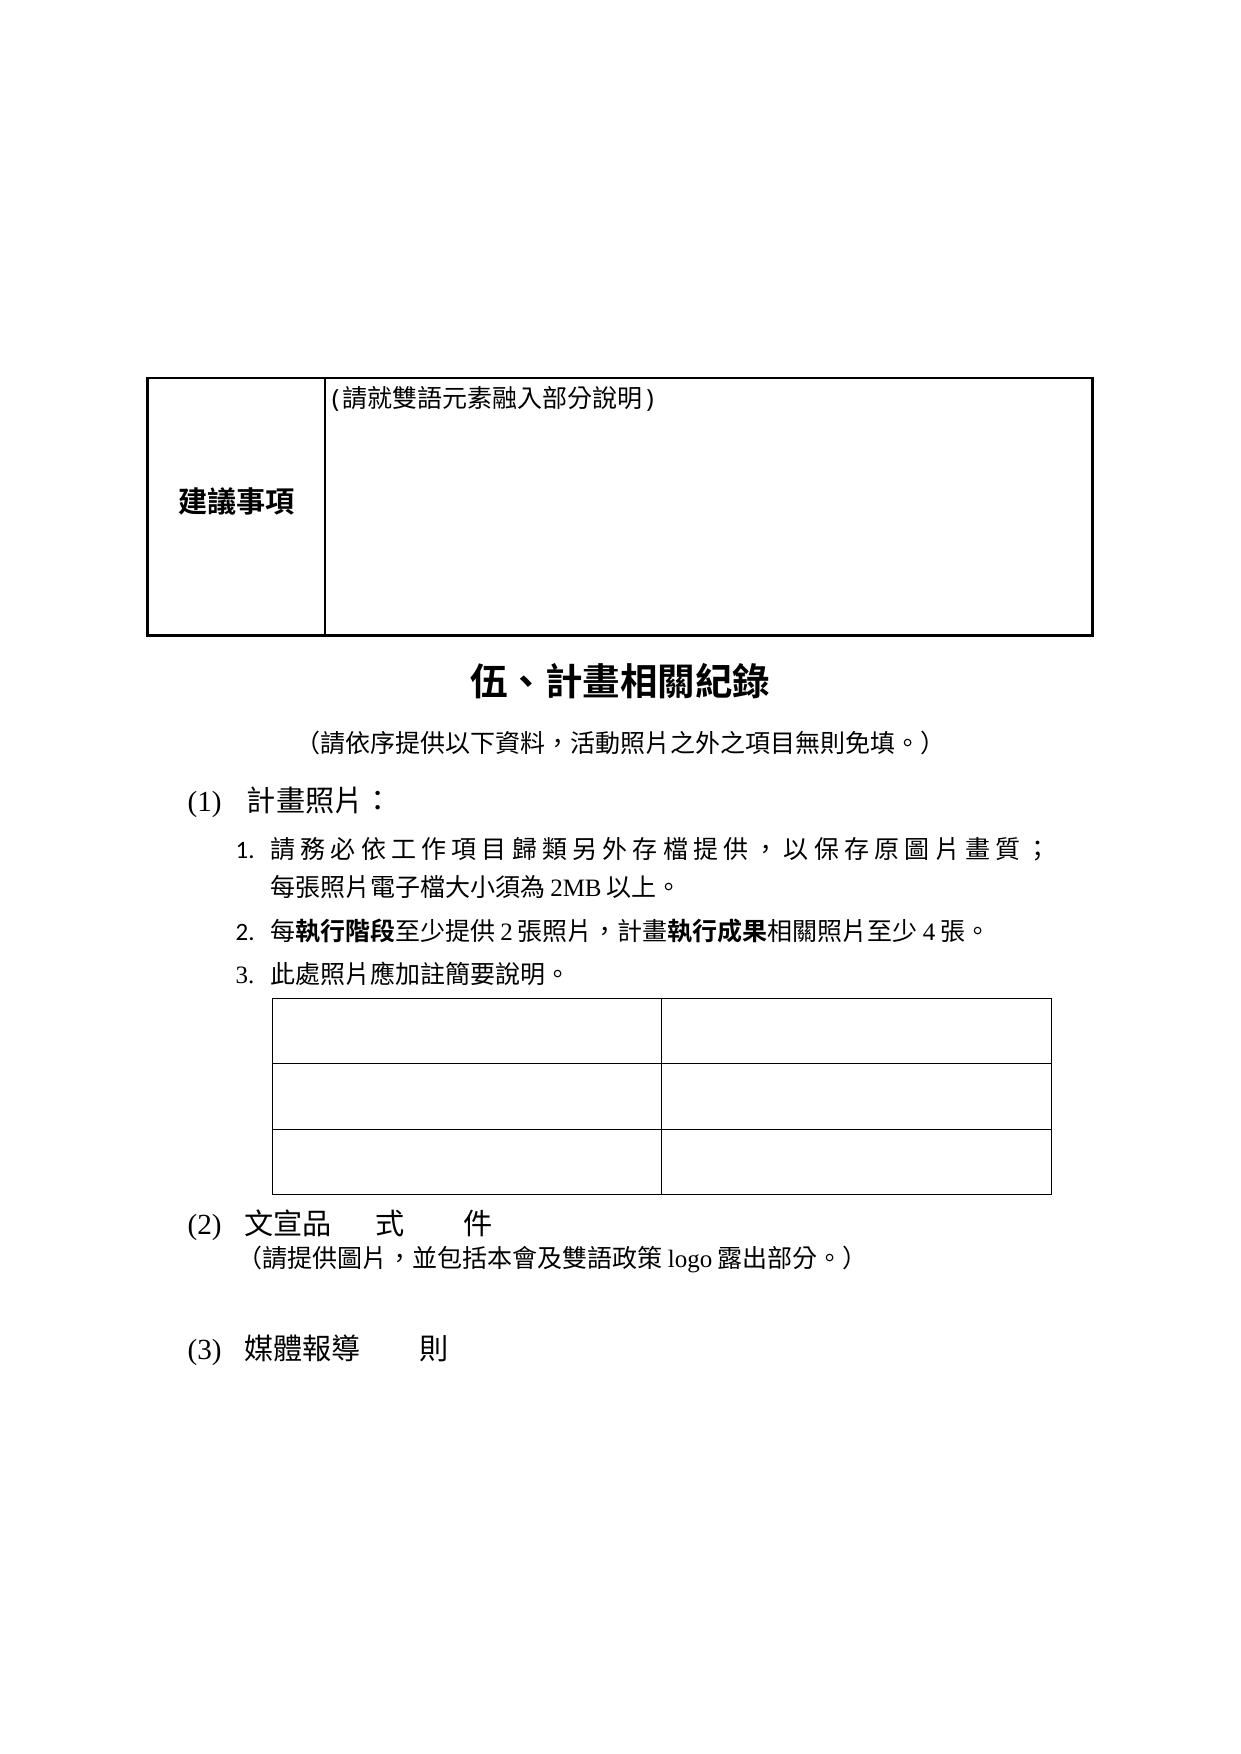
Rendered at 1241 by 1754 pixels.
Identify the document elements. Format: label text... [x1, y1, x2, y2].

table_cell [662, 1130, 1051, 1194]
table_cell [662, 1064, 1051, 1129]
table_cell [273, 1130, 661, 1194]
text （請提供圖片，並包括本會及雙語政策logo露出部分。） [238, 1241, 1053, 1274]
text 伍、計畫相關紀錄 [187, 637, 1053, 699]
table_cell 建議事項 [149, 379, 324, 634]
table_header [662, 999, 1051, 1063]
table_header [273, 999, 661, 1063]
list 此處照片應加註簡要說明。 [235, 954, 1053, 991]
list 文宣品 式 件 [187, 1208, 1053, 1241]
text （請依序提供以下資料，活動照片之外之項目無則免填。） [187, 699, 1053, 762]
list 計畫照片： [187, 774, 1053, 820]
table_cell (請就雙語元素融入部分說明) [326, 379, 1091, 634]
list 媒體報導 則 [187, 1333, 1053, 1366]
list 每執行階段至少提供2張照片，計畫執行成果相關照片至少4張。 [235, 910, 1053, 947]
list 請務必依工作項目歸類另外存檔提供，以保存原圖片畫質； 每張照片電子檔大小須為2MB以上。 [235, 829, 1053, 904]
table_cell [273, 1064, 661, 1129]
